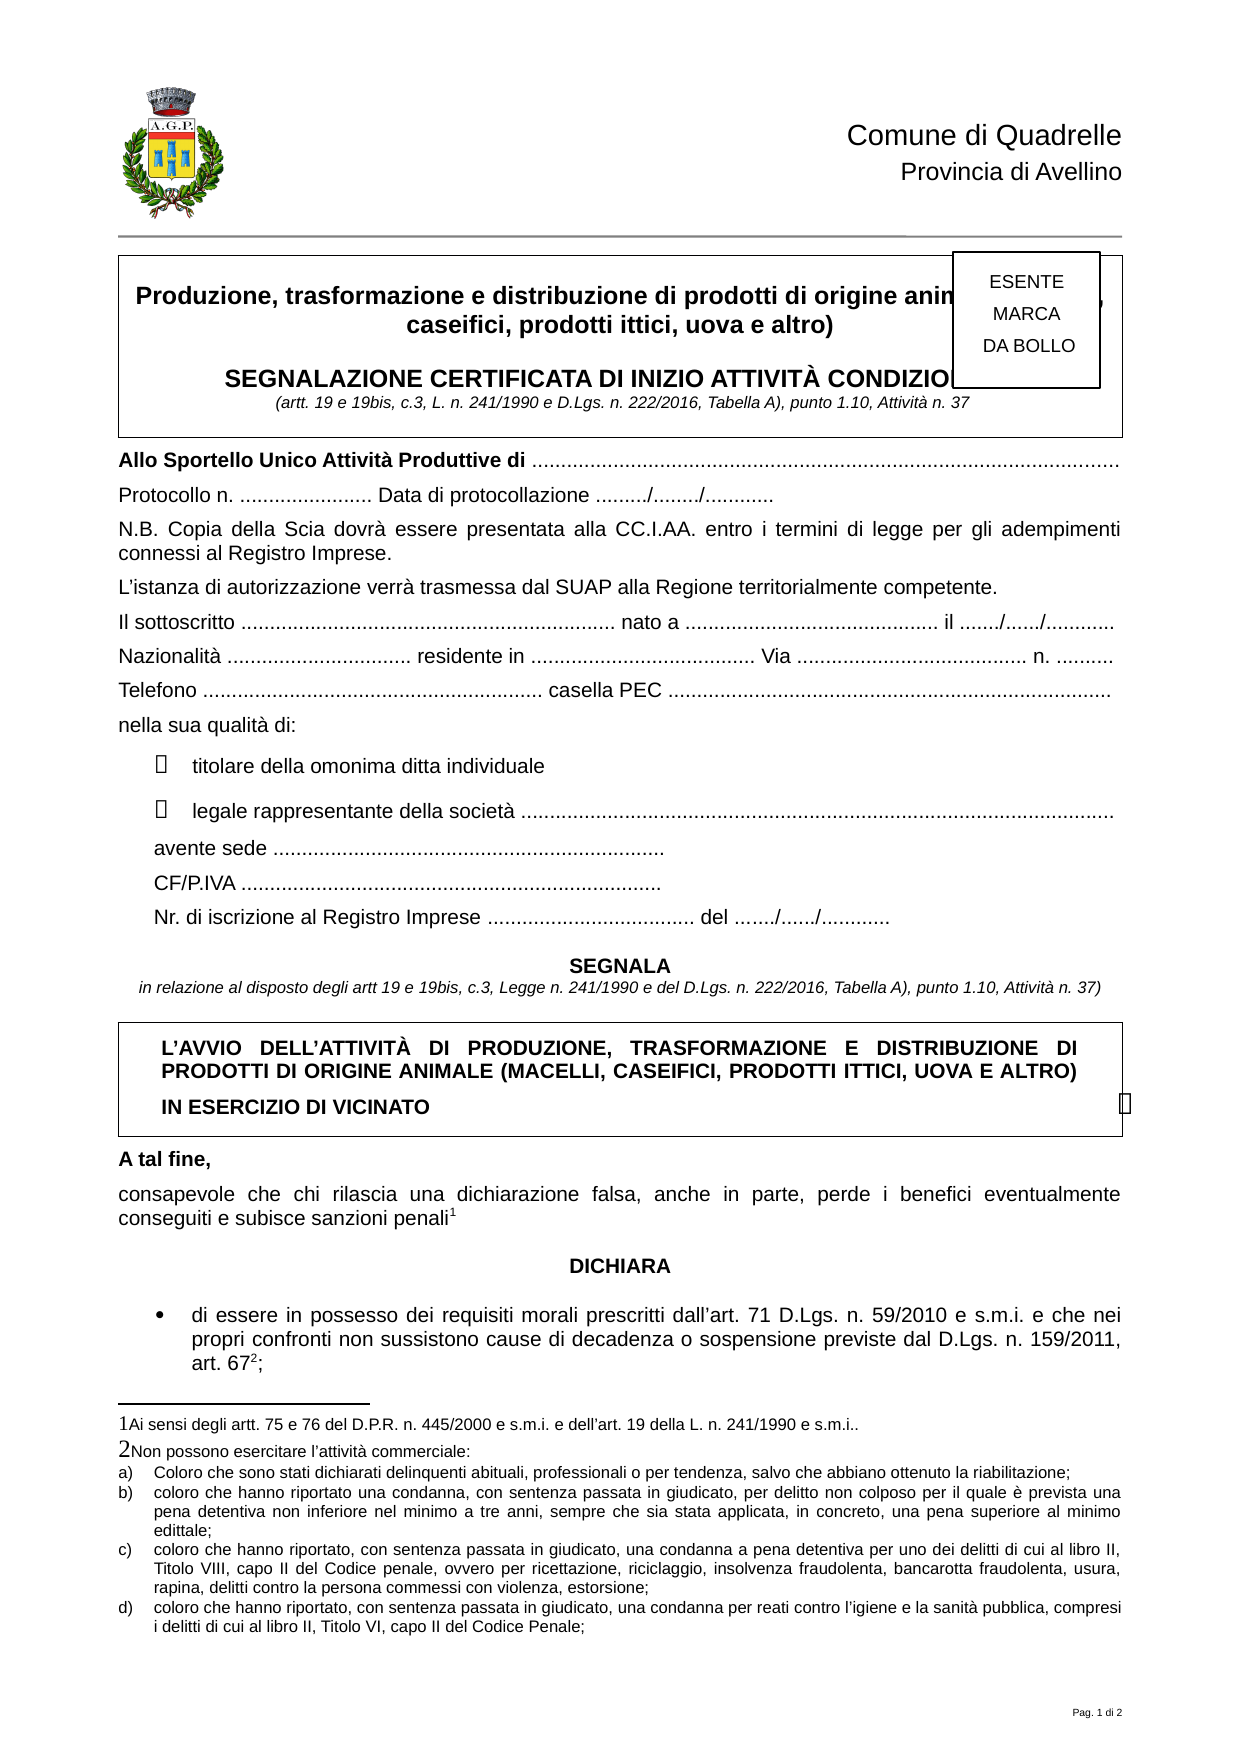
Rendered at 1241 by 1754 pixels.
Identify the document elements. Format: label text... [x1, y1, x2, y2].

text Provincia di Avellino [224, 157, 1122, 185]
text Il sottoscritto ................................................................. nato a ............................................ il ......./....../............ [118, 609, 1122, 633]
text Allo Sportello Unico Attività Produttive di [118, 448, 1122, 472]
text  titolare della omonima ditta individuale [153, 747, 1122, 781]
text Protocollo n. ....................... Data di protocollazione ........./......../............ [118, 482, 1122, 506]
text in relazione al disposto degli artt 19 e 19bis, c.3, Legge n. 241/1990 e del D.Lgs. n. 222/2016, Tabella A), punto 1.10, Attività n. 37) [118, 978, 1122, 997]
text Nazionalità ................................ residente in ....................................... Via ........................................ n. .......... [118, 644, 1122, 668]
text SEGNALA [118, 954, 1122, 978]
text N.B. Copia della Scia dovrà essere presentata alla CC.I.AA. entro i termini di legge per gli adempimenti connessi al Registro Imprese. [118, 517, 1122, 565]
picture [122, 87, 224, 219]
text avente sede .................................................................... [153, 836, 1122, 860]
list di essere in possesso dei requisiti morali prescritti dall’art. 71 D.Lgs. n. 59/2010 e s.m.i. e che nei propri confronti non sussistono cause di decadenza o sospensione previste dal D.Lgs. n. 159/2011, art. 67; [156, 1303, 1122, 1375]
text CF/P.IVA ......................................................................... [153, 870, 1122, 894]
table_header Produzione, trasformazione e distribuzione di prodotti di origine animale (macelli, caseifici, prodotti ittici, uova e altro) SEGNALAZIONE CERTIFICATA DI INIZIO ATTIVITÀ CONDIZIONATA (artt. 19 e 19bis, c.3, L. n. 241/1990 e D.Lgs. n. 222/2016, Tabella A), punto 1.10, Attività n. 37 [119, 256, 1122, 437]
list coloro che hanno riportato, con sentenza passata in giudicato, una condanna per reati contro l’igiene e la sanità pubblica, compresi i delitti di cui al libro II, Titolo VI, capo II del Codice Penale; [118, 1597, 1122, 1636]
text L’istanza di autorizzazione verrà trasmessa dal SUAP alla Regione territorialmente competente. [118, 575, 1122, 599]
list coloro che hanno riportato, con sentenza passata in giudicato, una condanna a pena detentiva per uno dei delitti di cui al libro II, Titolo VIII, capo II del Codice penale, ovvero per ricettazione, riciclaggio, insolvenza fraudolenta, bancarotta fraudolenta, usura, rapina, delitti contro la persona commessi con violenza, estorsione; [118, 1540, 1122, 1597]
text Comune di Quadrelle [224, 118, 1122, 152]
table_header L’AVVIO DELL’ATTIVITÀ DI PRODUZIONE, TRASFORMAZIONE E DISTRIBUZIONE DI PRODOTTI DI ORIGINE ANIMALE (MACELLI, CASEIFICI, PRODOTTI ITTICI, UOVA E ALTRO) IN ESERCIZIO DI VICINATO  [119, 1023, 1122, 1136]
text DICHIARA [118, 1254, 1122, 1278]
text  legale rappresentante della società ....................................................................................................... [153, 792, 1122, 826]
text Ai sensi degli artt. 75 e 76 del D.P.R. n. 445/2000 e s.m.i. e dell’art. 19 della L. n. 241/1990 e s.m.i.. [118, 1411, 1122, 1434]
list coloro che hanno riportato una condanna, con sentenza passata in giudicato, per delitto non colposo per il quale è prevista una pena detentiva non inferiore nel minimo a tre anni, sempre che sia stata applicata, in concreto, una pena superiore al minimo edittale; [118, 1482, 1122, 1540]
list Coloro che sono stati dichiarati delinquenti abituali, professionali o per tendenza, salvo che abbiano ottenuto la riabilitazione; [118, 1463, 1122, 1482]
text Nr. di iscrizione al Registro Imprese .................................... del ......./....../............ [153, 905, 1122, 929]
text A tal fine, [118, 1147, 1122, 1171]
text Telefono ........................................................... casella PEC ............................................................................. [118, 678, 1122, 702]
text consapevole che chi rilascia una dichiarazione falsa, anche in parte, perde i benefici eventualmente conseguiti e subisce sanzioni penali [118, 1181, 1122, 1229]
list Non possono esercitare l’attività commerciale: [118, 1434, 1122, 1463]
text nella sua qualità di: [118, 713, 1122, 737]
